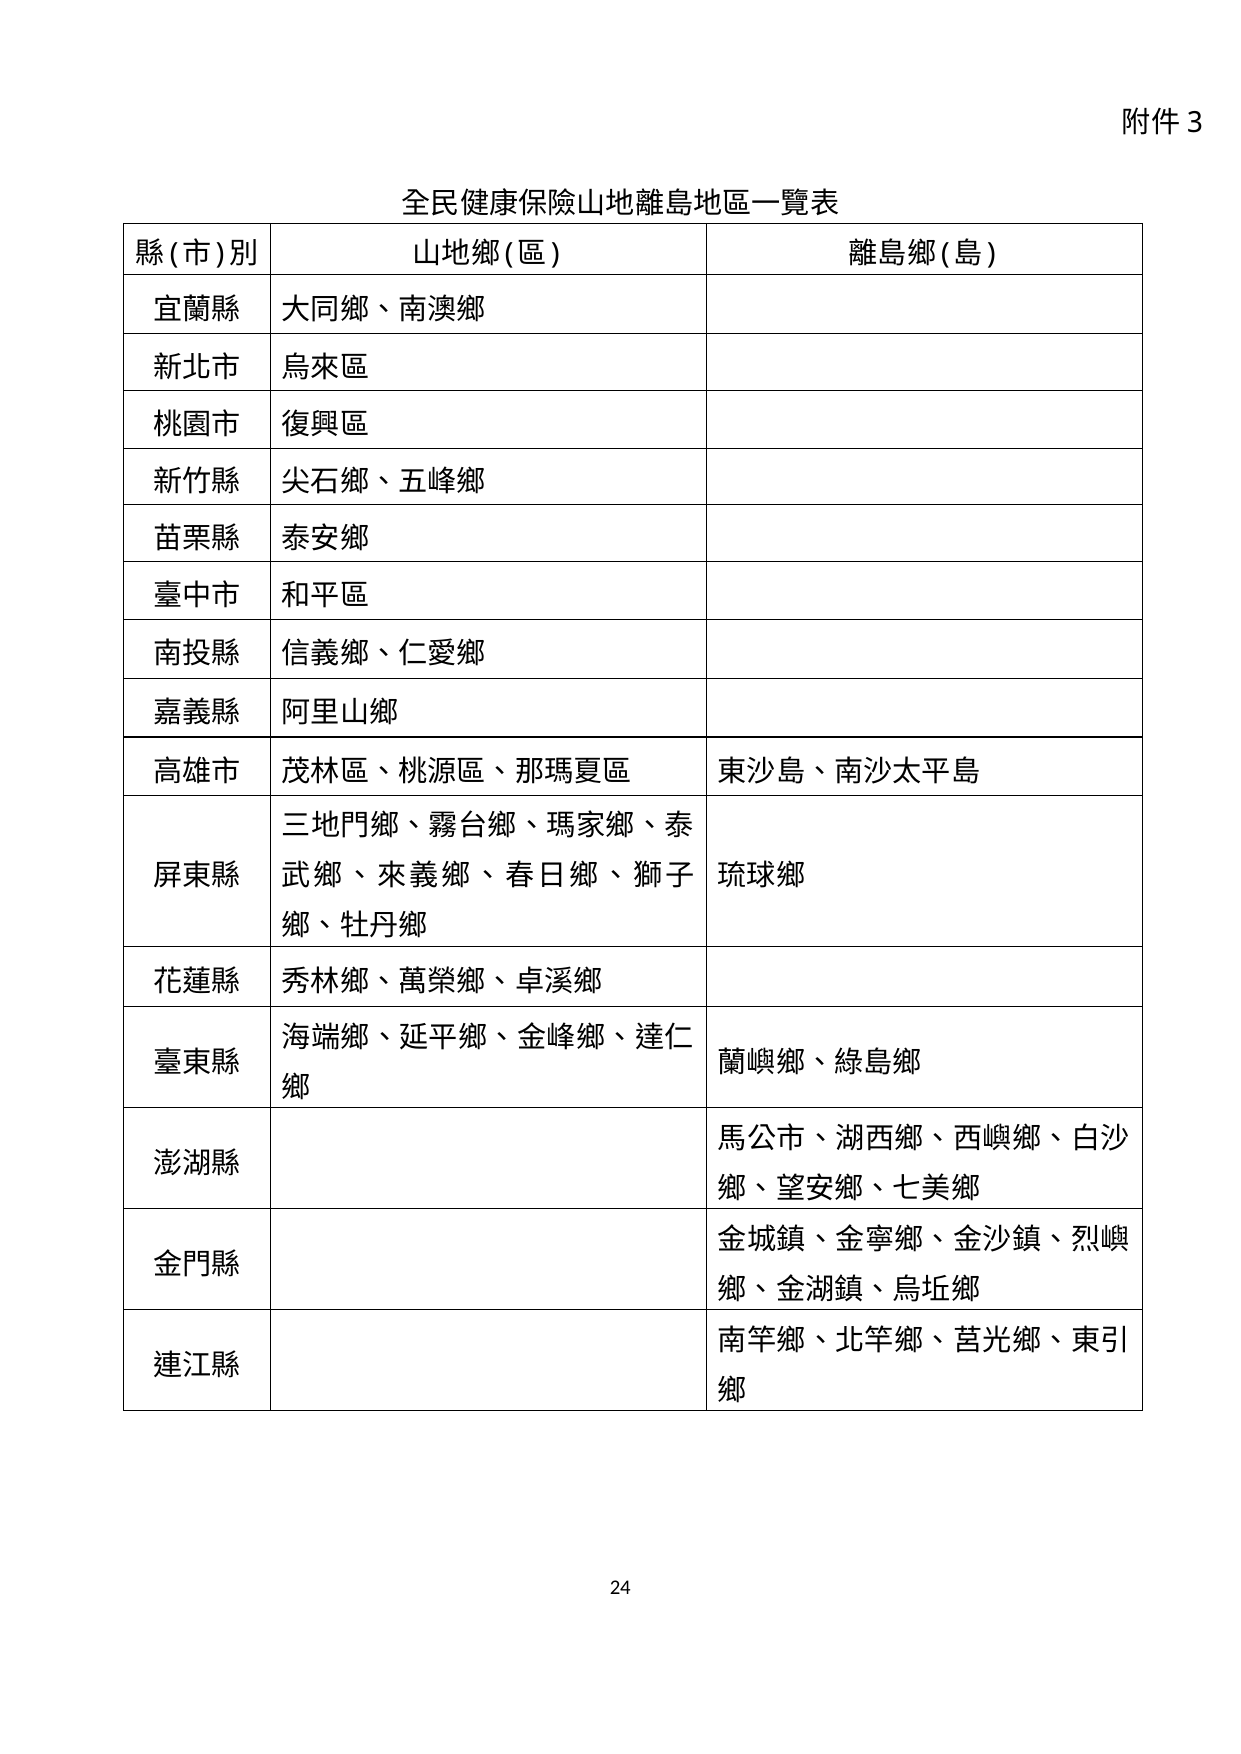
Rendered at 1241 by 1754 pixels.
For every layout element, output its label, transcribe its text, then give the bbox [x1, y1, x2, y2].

table_cell 澎湖縣 [124, 1108, 270, 1208]
table_cell 蘭嶼鄉、綠島鄉 [707, 1007, 1142, 1107]
table_cell 尖石鄉、五峰鄉 [271, 449, 706, 504]
table_cell 南竿鄉、北竿鄉、莒光鄉、東引鄉 [707, 1310, 1142, 1410]
table_cell [271, 1108, 706, 1208]
table_cell 嘉義縣 [124, 679, 270, 736]
table_cell 琉球鄉 [707, 796, 1142, 946]
table_cell 連江縣 [124, 1310, 270, 1410]
table_cell 泰安鄉 [271, 505, 706, 561]
table_cell [707, 505, 1142, 561]
table_cell [707, 620, 1142, 677]
table_cell 烏來區 [271, 334, 706, 390]
table_cell 臺中市 [124, 562, 270, 619]
table_cell [271, 1310, 706, 1410]
table_cell 三地門鄉、霧台鄉、瑪家鄉、泰武鄉、來義鄉、春日鄉、獅子鄉、牡丹鄉 [271, 796, 706, 946]
table_cell 復興區 [271, 391, 706, 447]
table_cell 茂林區、桃源區、那瑪夏區 [271, 738, 706, 795]
table_cell 桃園市 [124, 391, 270, 447]
table_cell 屏東縣 [124, 796, 270, 946]
table_header 縣(市)別 [1107, 91, 1220, 144]
table_cell 宜蘭縣 [124, 275, 270, 333]
table_cell [707, 334, 1142, 390]
table_cell 金門縣 [124, 1209, 270, 1309]
table_cell [707, 391, 1142, 447]
table_cell [707, 275, 1142, 333]
table_cell 東沙島、南沙太平島 [707, 738, 1142, 795]
table_cell 阿里山鄉 [271, 679, 706, 736]
text 全民健康保險山地離島地區一覽表 [112, 175, 1128, 223]
table_cell 花蓮縣 [124, 947, 270, 1006]
table_cell 和平區 [271, 562, 706, 619]
table_header 山地鄉(區) [271, 224, 706, 274]
table_cell 臺東縣 [124, 1007, 270, 1107]
table_cell [707, 449, 1142, 504]
table_cell 金城鎮、金寧鄉、金沙鎮、烈嶼鄉、金湖鎮、烏坵鄉 [707, 1209, 1142, 1309]
table_header 離島鄉(島) [707, 224, 1142, 274]
table_cell 新北市 [124, 334, 270, 390]
table_cell 大同鄉、南澳鄉 [271, 275, 706, 333]
table_header 縣(市)別 [124, 224, 270, 274]
table_cell 信義鄉、仁愛鄉 [271, 620, 706, 677]
table_cell 高雄市 [124, 738, 270, 795]
table_cell 苗栗縣 [124, 505, 270, 561]
table_cell [271, 1209, 706, 1309]
table_cell 新竹縣 [124, 449, 270, 504]
table_cell 海端鄉、延平鄉、金峰鄉、達仁鄉 [271, 1007, 706, 1107]
table_cell [707, 562, 1142, 619]
table_cell 秀林鄉、萬榮鄉、卓溪鄉 [271, 947, 706, 1006]
table_cell 南投縣 [124, 620, 270, 677]
table_cell [707, 947, 1142, 1006]
table_cell 馬公市、湖西鄉、西嶼鄉、白沙鄉、望安鄉、七美鄉 [707, 1108, 1142, 1208]
table_cell [707, 679, 1142, 736]
